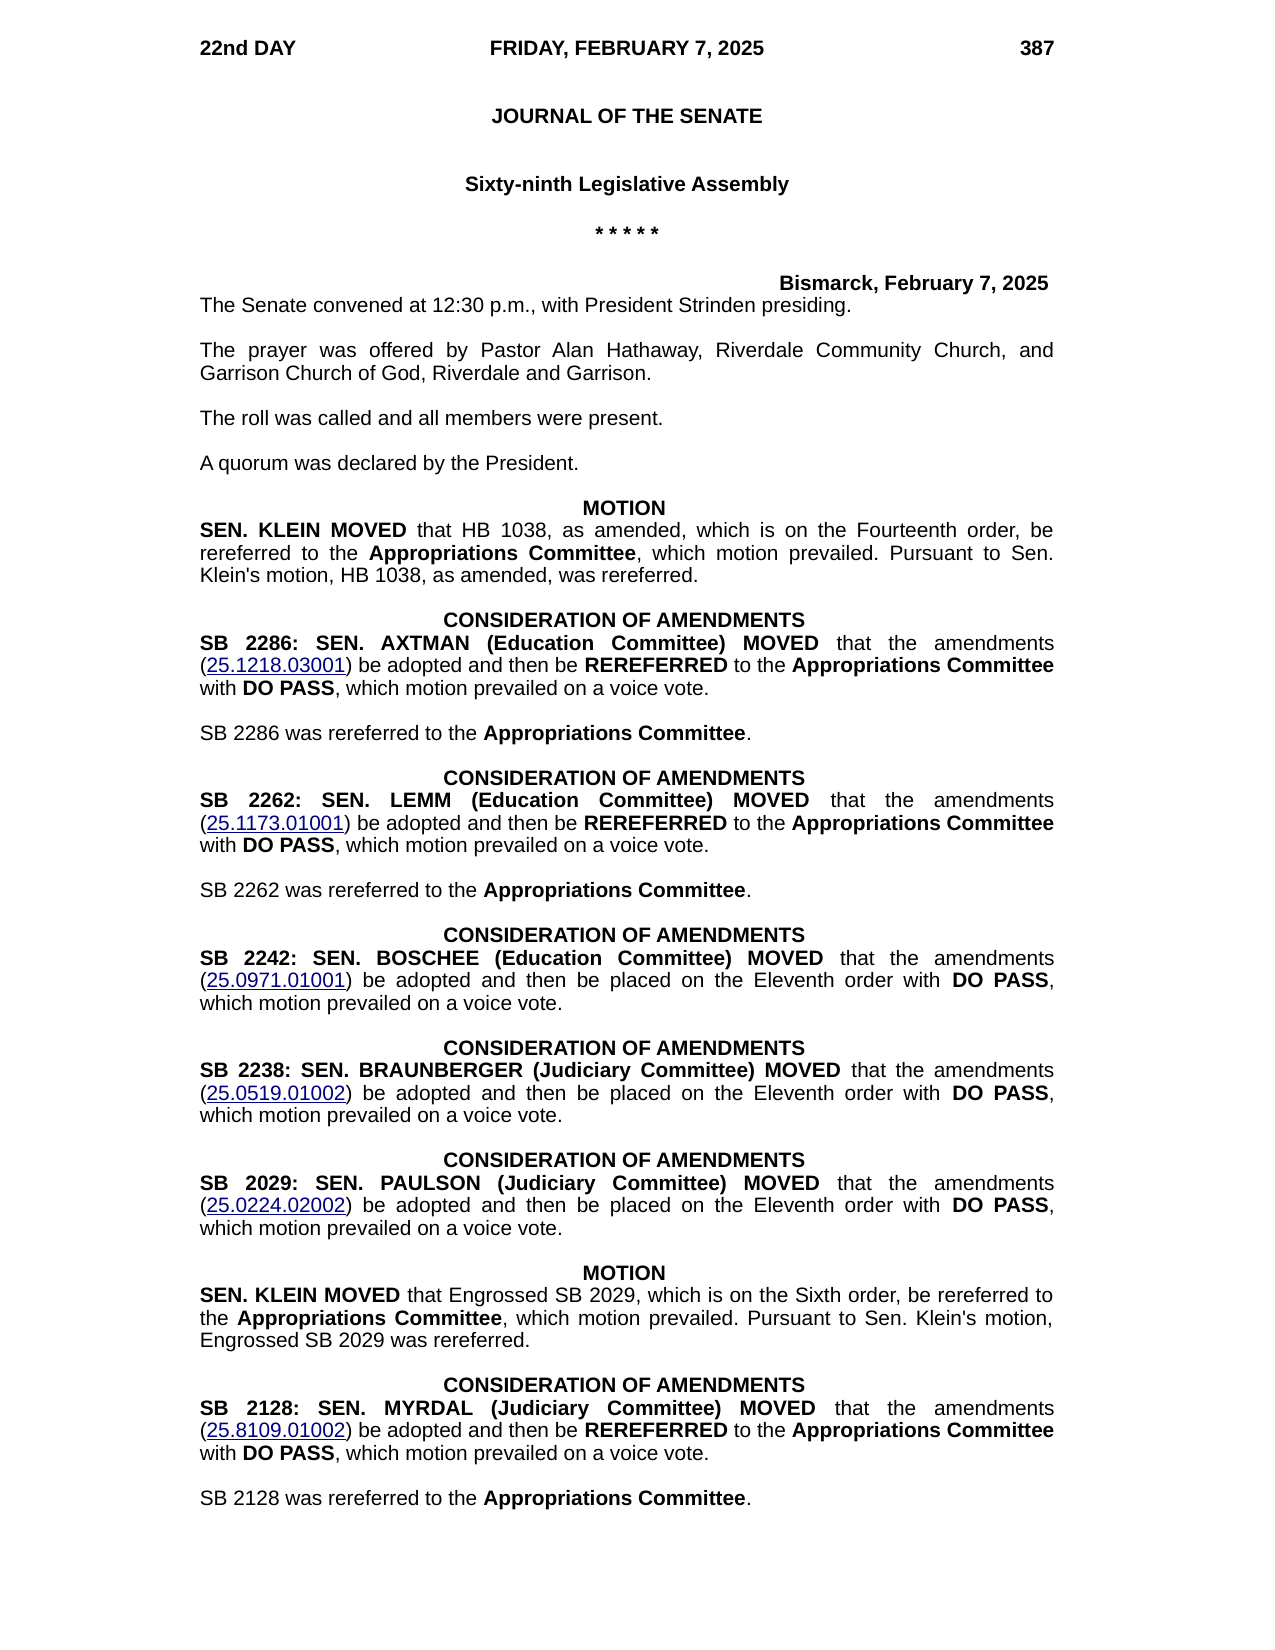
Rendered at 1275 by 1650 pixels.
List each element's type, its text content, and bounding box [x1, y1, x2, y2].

text CONSIDERATION OF AMENDMENTS [199, 1150, 1054, 1172]
text CONSIDERATION OF AMENDMENTS [199, 925, 1054, 947]
text A quorum was declared by the President. [199, 452, 1054, 475]
text MOTION [199, 1262, 1054, 1285]
subtitle Page 387 [9, 9, 109, 33]
text SB 2128: SEN. MYRDAL (Judiciary Committee) MOVED that the amendments (25.8109.01002) be adopted and then be REREFERRED to the Appropriations Committee with DO PASS, which motion prevailed on a voice vote. [199, 1397, 1054, 1465]
text Bismarck, February 7, 2025 [199, 272, 1054, 295]
text CONSIDERATION OF AMENDMENTS [199, 767, 1054, 790]
text MOTION [199, 497, 1054, 520]
text SB 2242: SEN. BOSCHEE (Education Committee) MOVED that the amendments (25.0971.01001) be adopted and then be placed on the Eleventh order with DO PASS, which motion prevailed on a voice vote. [199, 947, 1054, 1015]
text SEN. KLEIN MOVED that HB 1038, as amended, which is on the Fourteenth order, be rereferred to the Appropriations Committee, which motion prevailed. Pursuant to Sen. Klein's motion, HB 1038, as amended, was rereferred. [199, 520, 1054, 587]
text CONSIDERATION OF AMENDMENTS [199, 1037, 1054, 1060]
text CONSIDERATION OF AMENDMENTS [199, 610, 1054, 632]
text SB 2262: SEN. LEMM (Education Committee) MOVED that the amendments (25.1173.01001) be adopted and then be REREFERRED to the Appropriations Committee with DO PASS, which motion prevailed on a voice vote. [199, 790, 1054, 857]
text * * * * * [199, 223, 1054, 246]
text SB 2286: SEN. AXTMAN (Education Committee) MOVED that the amendments (25.1218.03001) be adopted and then be REREFERRED to the Appropriations Committee with DO PASS, which motion prevailed on a voice vote. [199, 632, 1054, 700]
text Sixty‑ninth Legislative Assembly [199, 173, 1054, 196]
text JOURNAL OF THE SENATE [199, 106, 1054, 128]
text SB 2128 was rereferred to the Appropriations Committee. [199, 1487, 1054, 1510]
text SB 2238: SEN. BRAUNBERGER (Judiciary Committee) MOVED that the amendments (25.0519.01002) be adopted and then be placed on the Eleventh order with DO PASS, which motion prevailed on a voice vote. [199, 1060, 1054, 1127]
text The Senate convened at 12:30 p.m., with President Strinden presiding. [199, 295, 1054, 317]
text CONSIDERATION OF AMENDMENTS [199, 1375, 1054, 1397]
text SB 2029: SEN. PAULSON (Judiciary Committee) MOVED that the amendments (25.0224.02002) be adopted and then be placed on the Eleventh order with DO PASS, which motion prevailed on a voice vote. [199, 1172, 1054, 1240]
text SB 2286 was rereferred to the Appropriations Committee. [199, 722, 1054, 745]
text [0, 0, 118, 42]
text SB 2262 was rereferred to the Appropriations Committee. [199, 880, 1054, 902]
text The roll was called and all members were present. [199, 407, 1054, 430]
text The prayer was offered by Pastor Alan Hathaway, Riverdale Community Church, and Garrison Church of God, Riverdale and Garrison. [199, 340, 1054, 385]
text SEN. KLEIN MOVED that Engrossed SB 2029, which is on the Sixth order, be rereferred to the Appropriations Committee, which motion prevailed. Pursuant to Sen. Klein's motion, Engrossed SB 2029 was rereferred. [199, 1285, 1054, 1352]
